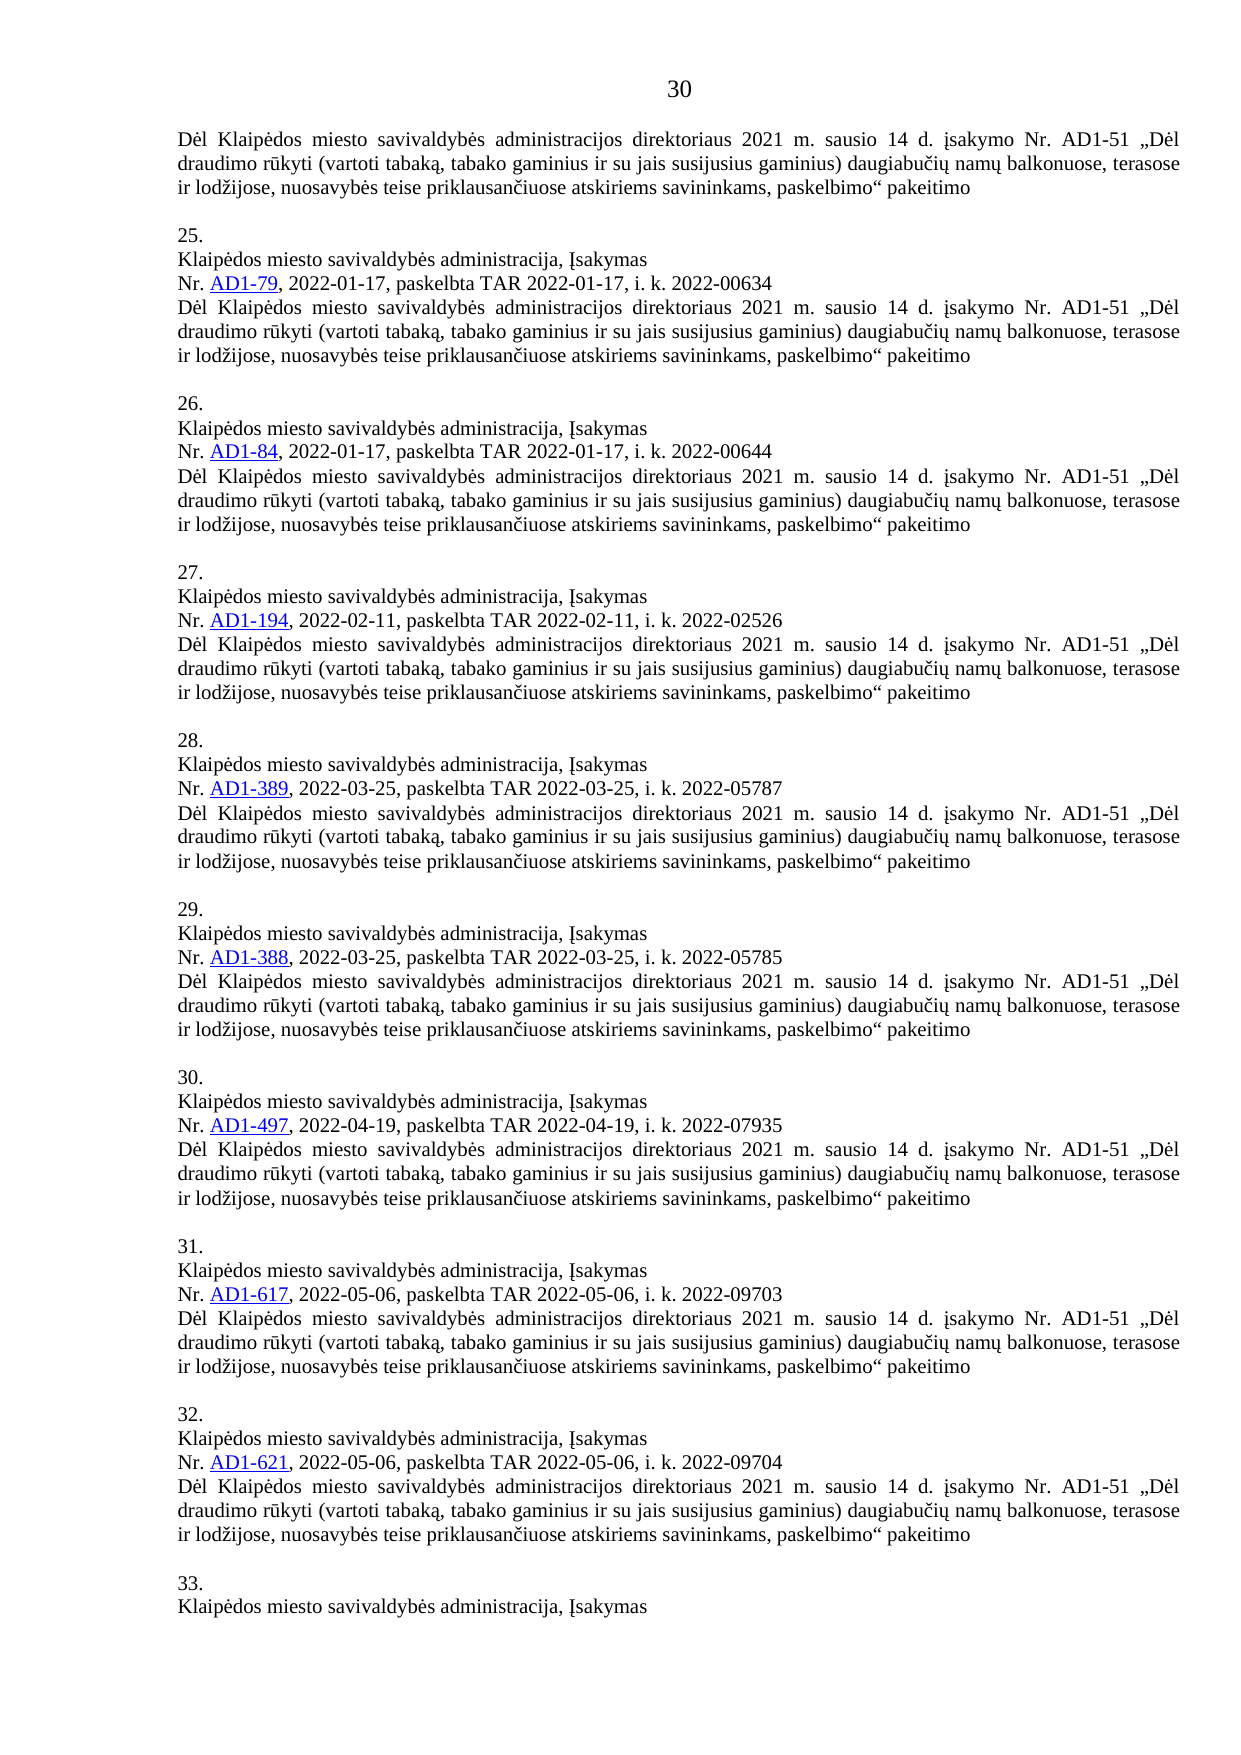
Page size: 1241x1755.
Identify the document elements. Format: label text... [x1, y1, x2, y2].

text 25. [177, 223, 1181, 247]
text Dėl Klaipėdos miesto savivaldybės administracijos direktoriaus 2021 m. sausio 14 d. įsakymo Nr. AD1-51 „Dėl draudimo rūkyti (vartoti tabaką, tabako gaminius ir su jais susijusius gaminius) daugiabučių namų balkonuose, terasose ir lodžijose, nuosavybės teise priklausančiuose atskiriems savininkams, paskelbimo“ pakeitimo [177, 127, 1181, 199]
text Klaipėdos miesto savivaldybės administracija, Įsakymas [177, 1089, 1181, 1113]
text Dėl Klaipėdos miesto savivaldybės administracijos direktoriaus 2021 m. sausio 14 d. įsakymo Nr. AD1-51 „Dėl draudimo rūkyti (vartoti tabaką, tabako gaminius ir su jais susijusius gaminius) daugiabučių namų balkonuose, terasose ir lodžijose, nuosavybės teise priklausančiuose atskiriems savininkams, paskelbimo“ pakeitimo [177, 1306, 1181, 1378]
text Klaipėdos miesto savivaldybės administracija, Įsakymas [177, 247, 1181, 271]
text Dėl Klaipėdos miesto savivaldybės administracijos direktoriaus 2021 m. sausio 14 d. įsakymo Nr. AD1-51 „Dėl draudimo rūkyti (vartoti tabaką, tabako gaminius ir su jais susijusius gaminius) daugiabučių namų balkonuose, terasose ir lodžijose, nuosavybės teise priklausančiuose atskiriems savininkams, paskelbimo“ pakeitimo [177, 1137, 1181, 1209]
text Klaipėdos miesto savivaldybės administracija, Įsakymas [177, 415, 1181, 439]
text Dėl Klaipėdos miesto savivaldybės administracijos direktoriaus 2021 m. sausio 14 d. įsakymo Nr. AD1-51 „Dėl draudimo rūkyti (vartoti tabaką, tabako gaminius ir su jais susijusius gaminius) daugiabučių namų balkonuose, terasose ir lodžijose, nuosavybės teise priklausančiuose atskiriems savininkams, paskelbimo“ pakeitimo [177, 463, 1181, 536]
text Klaipėdos miesto savivaldybės administracija, Įsakymas [177, 921, 1181, 945]
text Dėl Klaipėdos miesto savivaldybės administracijos direktoriaus 2021 m. sausio 14 d. įsakymo Nr. AD1-51 „Dėl draudimo rūkyti (vartoti tabaką, tabako gaminius ir su jais susijusius gaminius) daugiabučių namų balkonuose, terasose ir lodžijose, nuosavybės teise priklausančiuose atskiriems savininkams, paskelbimo“ pakeitimo [177, 969, 1181, 1041]
text Nr. AD1-621, 2022-05-06, paskelbta TAR 2022-05-06, i. k. 2022-09704 [177, 1450, 1181, 1474]
text Klaipėdos miesto savivaldybės administracija, Įsakymas [177, 752, 1181, 776]
text Nr. AD1-617, 2022-05-06, paskelbta TAR 2022-05-06, i. k. 2022-09703 [177, 1282, 1181, 1306]
text 28. [177, 728, 1181, 752]
text Dėl Klaipėdos miesto savivaldybės administracijos direktoriaus 2021 m. sausio 14 d. įsakymo Nr. AD1-51 „Dėl draudimo rūkyti (vartoti tabaką, tabako gaminius ir su jais susijusius gaminius) daugiabučių namų balkonuose, terasose ir lodžijose, nuosavybės teise priklausančiuose atskiriems savininkams, paskelbimo“ pakeitimo [177, 295, 1181, 367]
text 33. [177, 1570, 1181, 1594]
text Klaipėdos miesto savivaldybės administracija, Įsakymas [177, 584, 1181, 608]
text Dėl Klaipėdos miesto savivaldybės administracijos direktoriaus 2021 m. sausio 14 d. įsakymo Nr. AD1-51 „Dėl draudimo rūkyti (vartoti tabaką, tabako gaminius ir su jais susijusius gaminius) daugiabučių namų balkonuose, terasose ir lodžijose, nuosavybės teise priklausančiuose atskiriems savininkams, paskelbimo“ pakeitimo [177, 800, 1181, 873]
text Dėl Klaipėdos miesto savivaldybės administracijos direktoriaus 2021 m. sausio 14 d. įsakymo Nr. AD1-51 „Dėl draudimo rūkyti (vartoti tabaką, tabako gaminius ir su jais susijusius gaminius) daugiabučių namų balkonuose, terasose ir lodžijose, nuosavybės teise priklausančiuose atskiriems savininkams, paskelbimo“ pakeitimo [177, 632, 1181, 704]
text Nr. AD1-79, 2022-01-17, paskelbta TAR 2022-01-17, i. k. 2022-00634 [177, 271, 1181, 295]
text 32. [177, 1402, 1181, 1426]
text Klaipėdos miesto savivaldybės administracija, Įsakymas [177, 1594, 1181, 1618]
text 30. [177, 1065, 1181, 1089]
text 26. [177, 391, 1181, 415]
text Klaipėdos miesto savivaldybės administracija, Įsakymas [177, 1426, 1181, 1450]
text 27. [177, 560, 1181, 584]
text Nr. AD1-497, 2022-04-19, paskelbta TAR 2022-04-19, i. k. 2022-07935 [177, 1113, 1181, 1137]
text 31. [177, 1233, 1181, 1258]
text Nr. AD1-389, 2022-03-25, paskelbta TAR 2022-03-25, i. k. 2022-05787 [177, 776, 1181, 800]
text Nr. AD1-388, 2022-03-25, paskelbta TAR 2022-03-25, i. k. 2022-05785 [177, 945, 1181, 969]
text Dėl Klaipėdos miesto savivaldybės administracijos direktoriaus 2021 m. sausio 14 d. įsakymo Nr. AD1-51 „Dėl draudimo rūkyti (vartoti tabaką, tabako gaminius ir su jais susijusius gaminius) daugiabučių namų balkonuose, terasose ir lodžijose, nuosavybės teise priklausančiuose atskiriems savininkams, paskelbimo“ pakeitimo [177, 1474, 1181, 1546]
text Nr. AD1-84, 2022-01-17, paskelbta TAR 2022-01-17, i. k. 2022-00644 [177, 439, 1181, 463]
text 29. [177, 897, 1181, 921]
text Klaipėdos miesto savivaldybės administracija, Įsakymas [177, 1258, 1181, 1282]
text Nr. AD1-194, 2022-02-11, paskelbta TAR 2022-02-11, i. k. 2022-02526 [177, 608, 1181, 632]
